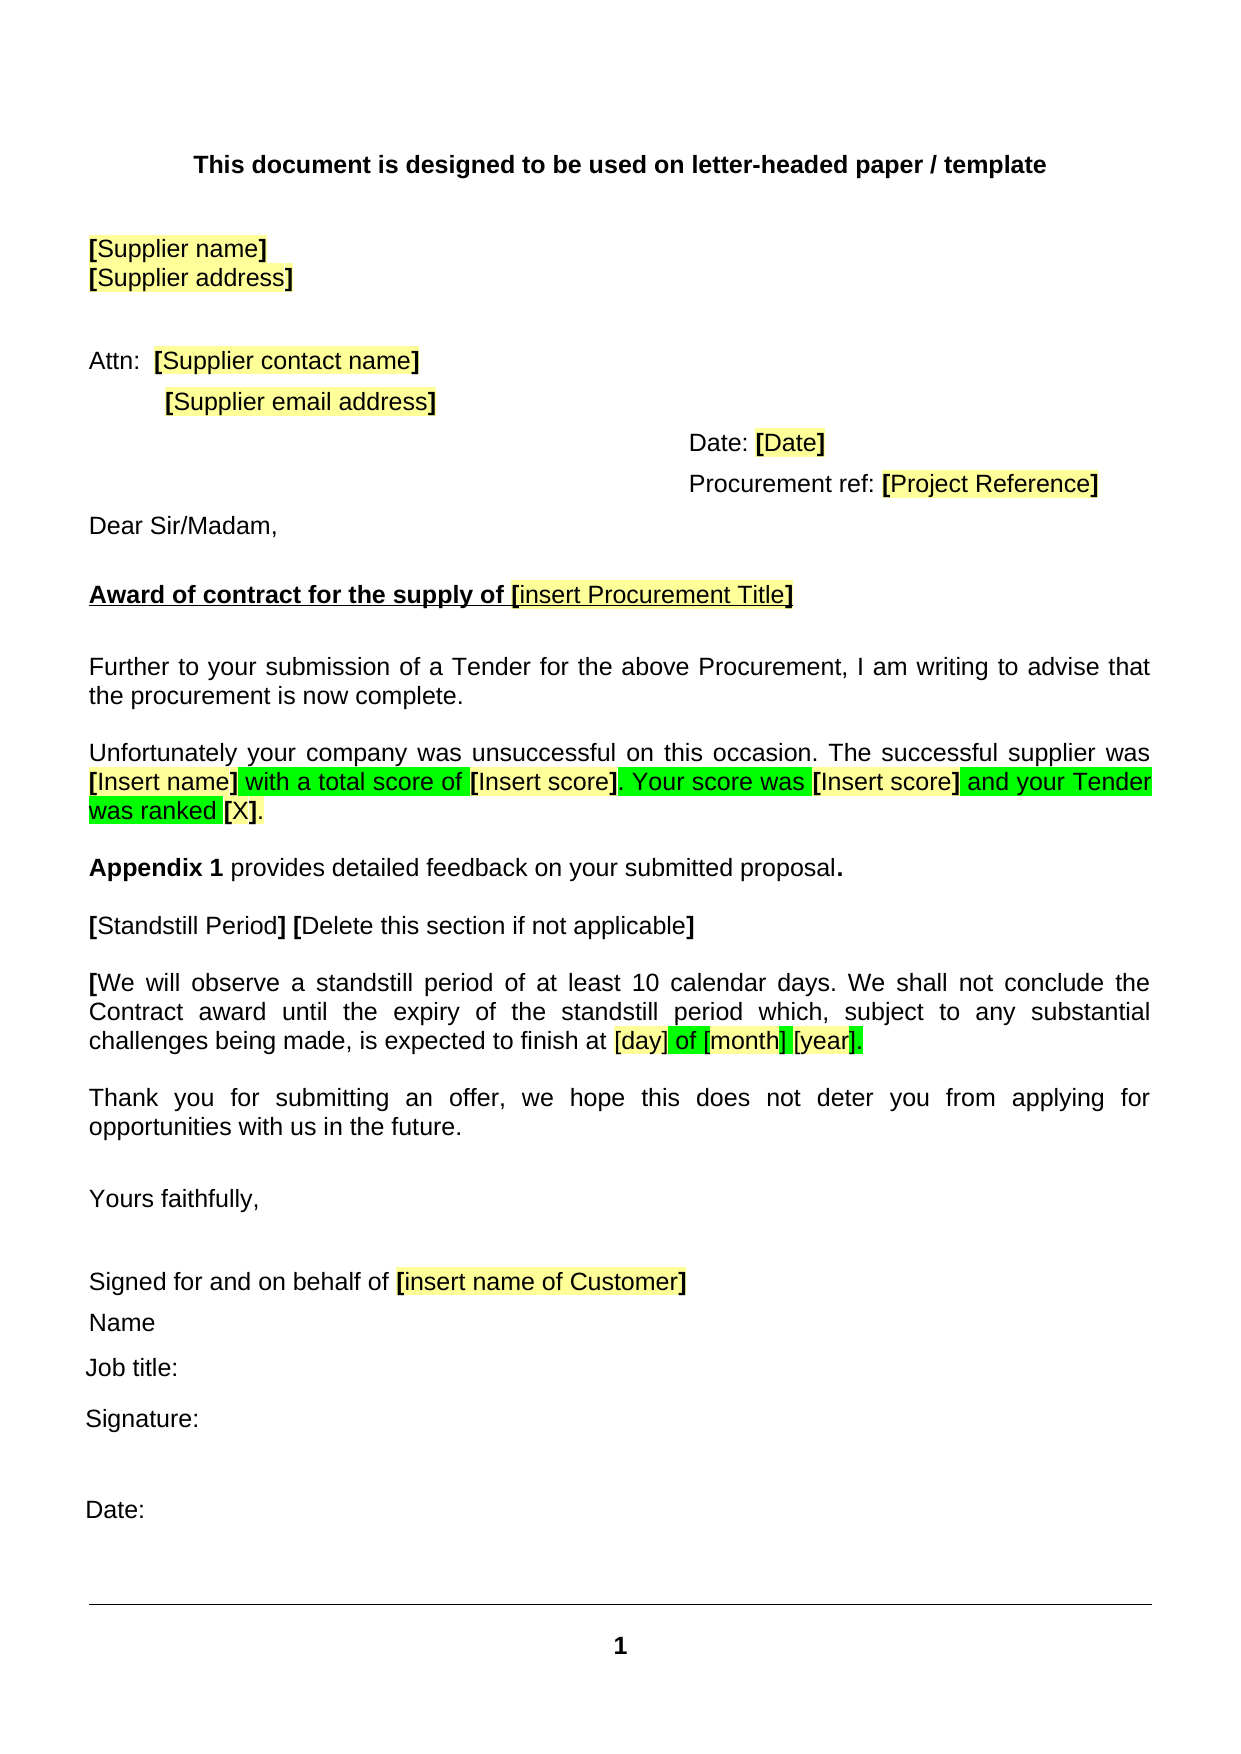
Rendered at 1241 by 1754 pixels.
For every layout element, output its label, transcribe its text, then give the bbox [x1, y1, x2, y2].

text Unfortunately your company was unsuccessful on this occasion. The successful supplier was [Insert name] with a total score of [Insert score]. Your score was [Insert score] and your Tender was ranked [X]. [89, 738, 1152, 824]
table_cell [679, 1404, 985, 1494]
text Yours faithfully, [89, 1184, 1152, 1213]
text Appendix 1 provides detailed feedback on your submitted proposal. [89, 853, 1152, 882]
text [Supplier name] [Supplier address] [89, 234, 1152, 292]
table_cell Date: [74, 1495, 679, 1540]
text Procurement ref: [Project Reference] [614, 469, 1151, 498]
table_header Signed for and on behalf of [insert name of Customer] [74, 1225, 985, 1308]
text Thank you for submitting an offer, we hope this does not deter you from applying for opportunities with us in the future. [89, 1083, 1152, 1141]
table_cell [679, 1495, 985, 1540]
text Dear Sir/Madam, [89, 511, 1152, 539]
text Date: [Date] [689, 428, 1151, 457]
text [Supplier email address] [89, 387, 1152, 416]
table_cell Name Job title: [74, 1308, 679, 1403]
text This document is designed to be used on letter-headed paper / template [89, 150, 1152, 179]
text Award of contract for the supply of [insert Procurement Title] [89, 580, 1152, 609]
table_cell Signature: [74, 1404, 679, 1494]
table_cell [679, 1308, 985, 1403]
text Further to your submission of a Tender for the above Procurement, I am writing to advise that the procurement is now complete. [89, 652, 1152, 709]
text Attn: [Supplier contact name] [89, 346, 1152, 374]
text [We will observe a standstill period of at least 10 calendar days. We shall not conclude the Contract award until the expiry of the standstill period which, subject to any substantial challenges being made, is expected to finish at [day] of [month] [year]. [89, 968, 1152, 1054]
text [Standstill Period] [Delete this section if not applicable] [89, 911, 1152, 939]
